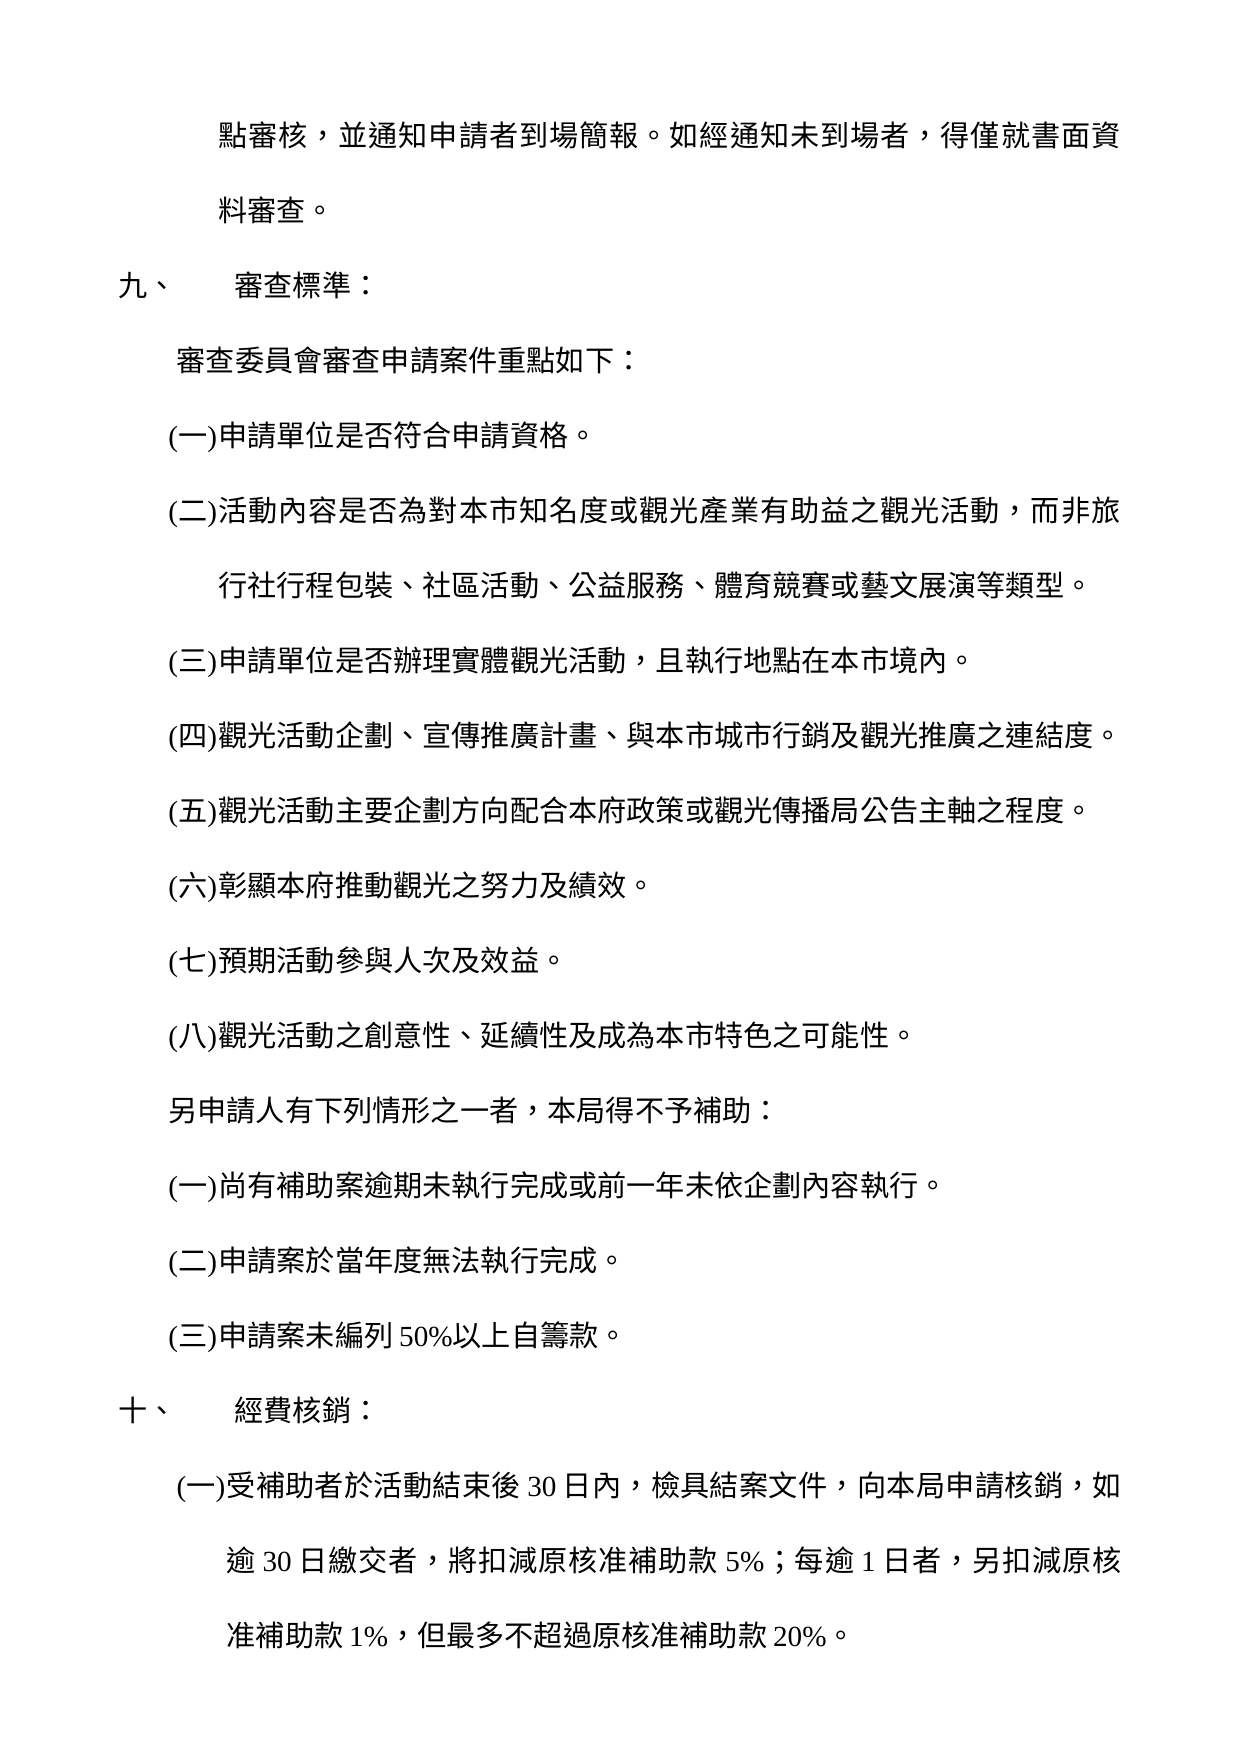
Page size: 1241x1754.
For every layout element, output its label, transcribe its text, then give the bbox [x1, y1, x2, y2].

list 活動內容是否為對本市知名度或觀光產業有助益之觀光活動，而非旅行社行程包裝、社區活動、公益服務、體育競賽或藝文展演等類型。 [168, 464, 1122, 614]
list 點審核，並通知申請者到場簡報。如經通知未到場者，得僅就書面資料審查。 [168, 89, 1122, 239]
list 尚有補助案逾期未執行完成或前一年未依企劃內容執行。 [168, 1139, 1122, 1214]
list 申請案未編列50%以上自籌款。 [168, 1289, 1122, 1364]
list 彰顯本府推動觀光之努力及績效。 [168, 839, 1122, 914]
list 申請單位是否符合申請資格。 [168, 389, 1122, 464]
list 經費核銷： [118, 1364, 1122, 1439]
list 審查標準： [118, 239, 1122, 314]
list 觀光活動主要企劃方向配合本府政策或觀光傳播局公告主軸之程度。 [168, 764, 1122, 839]
list 申請案於當年度無法執行完成。 [168, 1214, 1122, 1289]
list 申請單位是否辦理實體觀光活動，且執行地點在本市境內。 [168, 614, 1122, 689]
text 審查委員會審查申請案件重點如下： [176, 314, 1122, 389]
list 觀光活動企劃、宣傳推廣計畫、與本市城市行銷及觀光推廣之連結度。 [168, 689, 1122, 764]
list 觀光活動之創意性、延續性及成為本市特色之可能性。 [168, 989, 1122, 1064]
list 預期活動參與人次及效益。 [168, 914, 1122, 989]
text 另申請人有下列情形之一者，本局得不予補助： [168, 1064, 1122, 1139]
list 受補助者於活動結束後30日內，檢具結案文件，向本局申請核銷，如逾30日繳交者，將扣減原核准補助款5%；每逾1日者，另扣減原核准補助款1%，但最多不超過原核准補助款20%。 [176, 1439, 1122, 1664]
